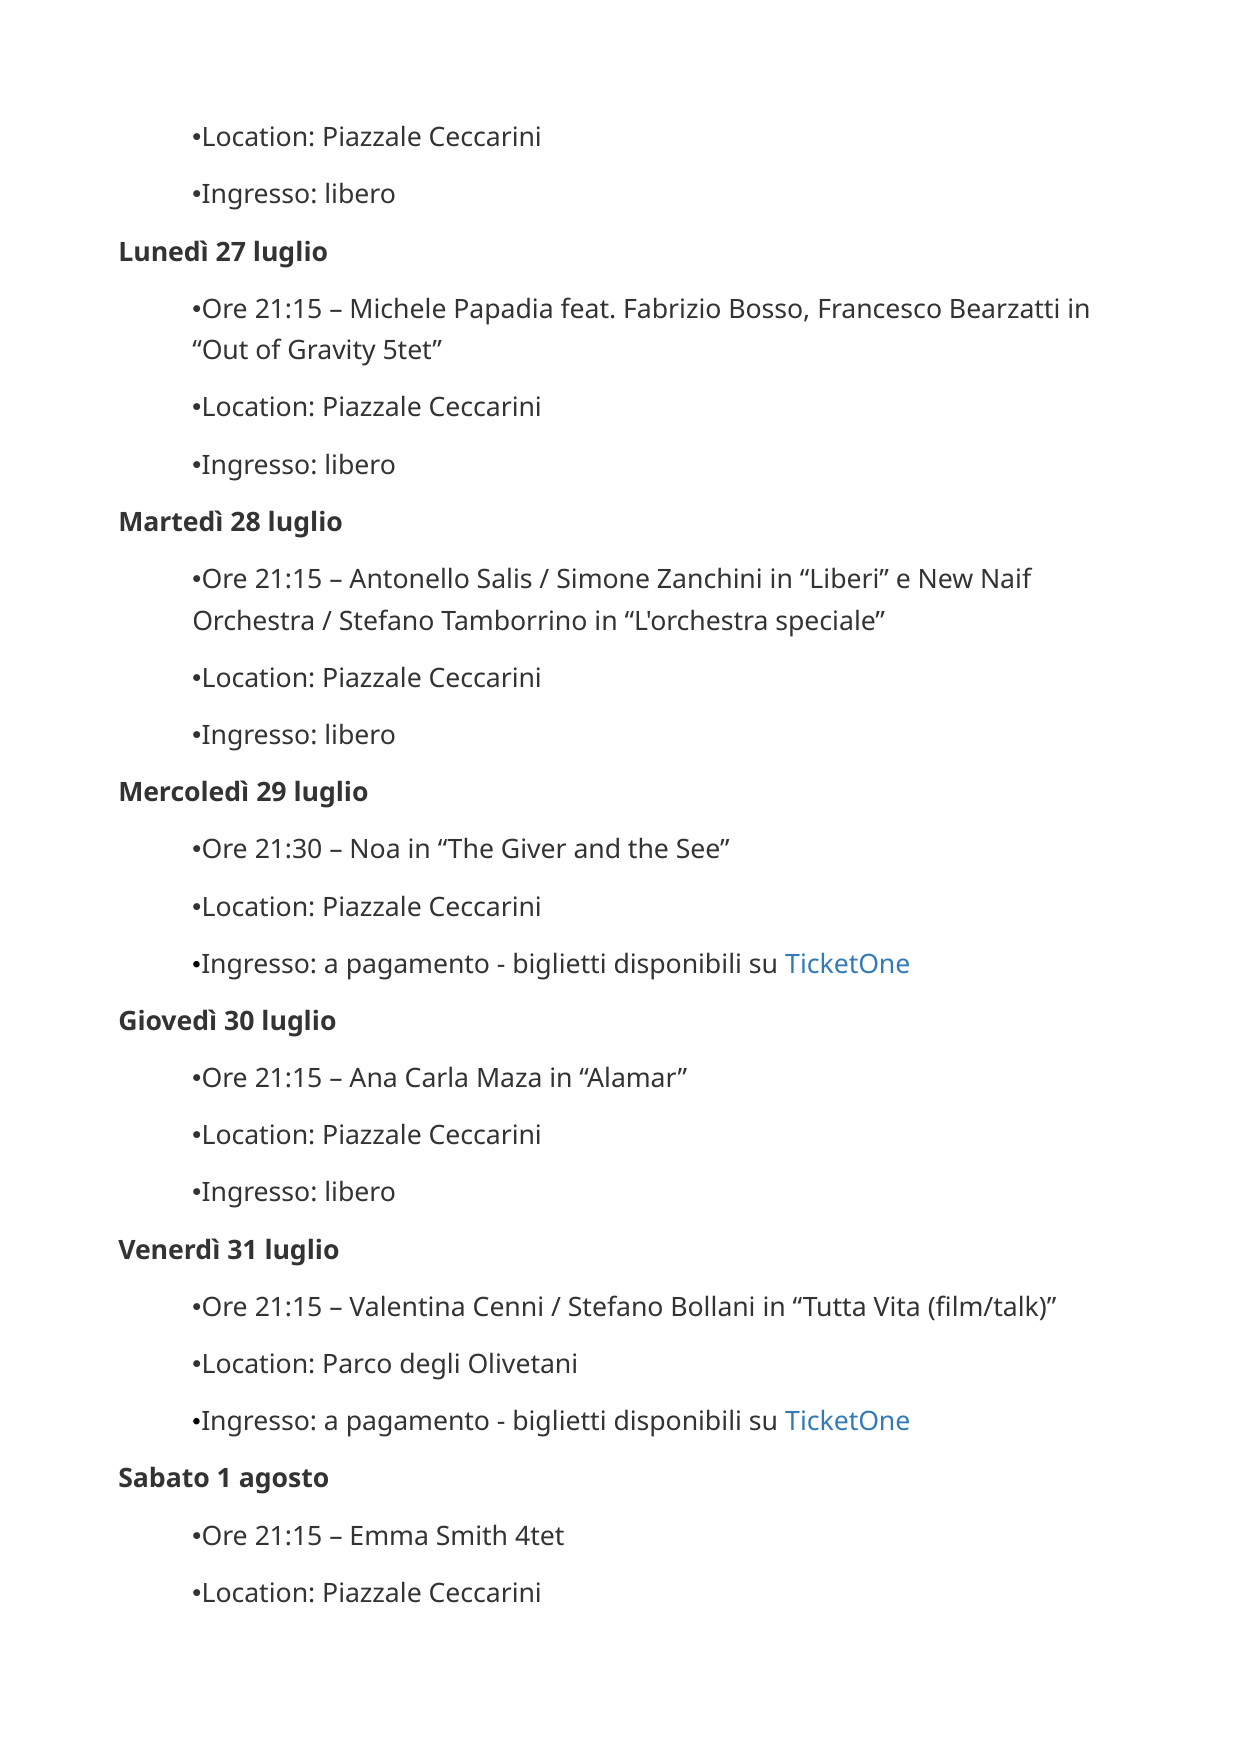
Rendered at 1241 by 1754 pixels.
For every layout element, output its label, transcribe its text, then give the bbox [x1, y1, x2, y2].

list Location: Piazzale Ceccarini [118, 659, 1122, 695]
text Mercoledì 29 luglio [118, 773, 1122, 809]
text Lunedì 27 luglio [118, 232, 1122, 269]
list Ingresso: libero [118, 1173, 1122, 1209]
list Ingresso: a pagamento - biglietti disponibili su TicketOne [118, 945, 1122, 981]
list Location: Piazzale Ceccarini [118, 1574, 1122, 1610]
list Ingresso: libero [118, 716, 1122, 752]
list Location: Piazzale Ceccarini [118, 1116, 1122, 1152]
text Venerdì 31 luglio [118, 1231, 1122, 1267]
list Location: Parco degli Olivetani [118, 1345, 1122, 1381]
list Ore 21:15 – Valentina Cenni / Stefano Bollani in “Tutta Vita (film/talk)” [118, 1288, 1122, 1324]
list Ingresso: libero [118, 175, 1122, 211]
list Ore 21:15 – Michele Papadia feat. Fabrizio Bosso, Francesco Bearzatti in “Out of Gravity 5tet” [118, 290, 1122, 367]
list Ingresso: a pagamento - biglietti disponibili su TicketOne [118, 1402, 1122, 1438]
text Martedì 28 luglio [118, 503, 1122, 539]
list Location: Piazzale Ceccarini [118, 118, 1122, 154]
list Ingresso: libero [118, 446, 1122, 482]
list Location: Piazzale Ceccarini [118, 887, 1122, 924]
text Giovedì 30 luglio [118, 1002, 1122, 1038]
list Ore 21:15 – Ana Carla Maza in “Alamar” [118, 1059, 1122, 1095]
list Ore 21:15 – Emma Smith 4tet [118, 1517, 1122, 1553]
list Ore 21:30 – Noa in “The Giver and the See” [118, 830, 1122, 866]
list Ore 21:15 – Antonello Salis / Simone Zanchini in “Liberi” e New Naif Orchestra / Stefano Tamborrino in “L'orchestra speciale” [118, 560, 1122, 638]
list Location: Piazzale Ceccarini [118, 388, 1122, 424]
text Sabato 1 agosto [118, 1459, 1122, 1496]
